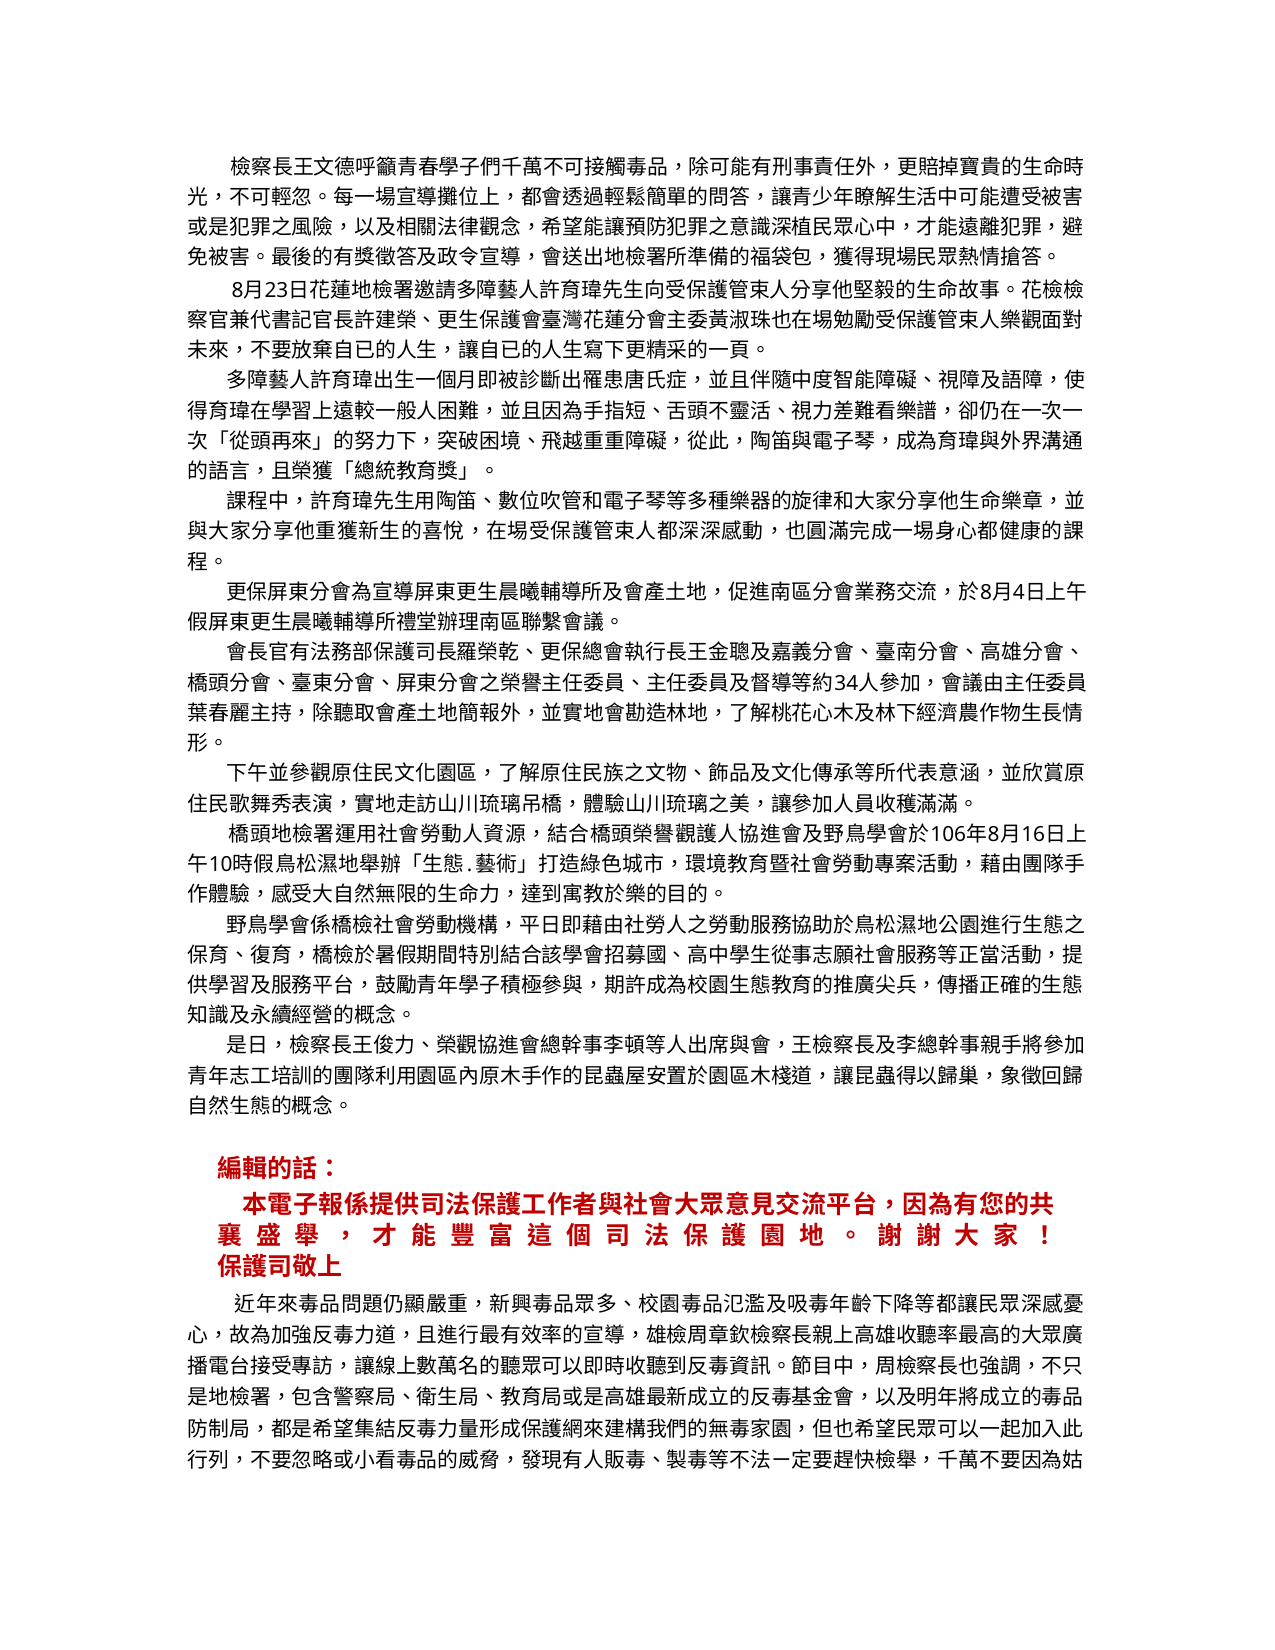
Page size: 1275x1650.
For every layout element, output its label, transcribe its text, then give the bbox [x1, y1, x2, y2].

text 編輯的話： [217, 1153, 1058, 1184]
text 會長官有法務部保護司長羅榮乾、更保總會執行長王金聰及嘉義分會、臺南分會、高雄分會、橋頭分會、臺東分會、屏東分會之榮譽主任委員、主任委員及督導等約34人參加，會議由主任委員葉春麗主持，除聽取會產土地簡報外，並實地會勘造林地，了解桃花心木及林下經濟農作物生長情形。 [187, 636, 1087, 757]
text 高雄地檢舉辦新書發表會—檢察為民之群雄奮起 [187, 1119, 1087, 1151]
text 多障藝人許育瑋出生一個月即被診斷出罹患唐氏症，並且伴隨中度智能障礙、視障及語障，使得育瑋在學習上遠較一般人困難，並且因為手指短、舌頭不靈活、視力差難看樂譜，卻仍在一次一次「從頭再來」的努力下，突破困境、飛越重重障礙，從此，陶笛與電子琴，成為育瑋與外界溝通的語言，且榮獲「總統教育獎」。 [187, 364, 1087, 484]
text 更保屏東分會為宣導屏東更生晨曦輔導所及會產土地，促進南區分會業務交流，於8月4日上午假屏東更生晨曦輔導所禮堂辦理南區聯繫會議。 [187, 575, 1087, 636]
text 近年來毒品問題仍顯嚴重，新興毒品眾多、校園毒品氾濫及吸毒年齡下降等都讓民眾深感憂心，故為加強反毒力道，且進行最有效率的宣導，雄檢周章欽檢察長親上高雄收聽率最高的大眾廣播電台接受專訪，讓線上數萬名的聽眾可以即時收聽到反毒資訊。節目中，周檢察長也強調，不只是地檢署，包含警察局、衛生局、教育局或是高雄最新成立的反毒基金會，以及明年將成立的毒品防制局，都是希望集結反毒力量形成保護網來建構我們的無毒家園，但也希望民眾可以一起加入此行列，不要忽略或小看毒品的威脅，發現有人販毒、製毒等不法ㄧ定要趕快檢舉，千萬不要因為姑 [187, 1286, 1087, 1473]
text 檢察長王文德呼籲青春學子們千萬不可接觸毒品，除可能有刑事責任外，更賠掉寶貴的生命時光，不可輕忽。每一場宣導攤位上，都會透過輕鬆簡單的問答，讓青少年瞭解生活中可能遭受被害或是犯罪之風險，以及相關法律觀念，希望能讓預防犯罪之意識深植民眾心中，才能遠離犯罪，避免被害。最後的有獎徵答及政令宣導，會送出地檢署所準備的福袋包，獲得現場民眾熱情搶答。 [187, 150, 1087, 271]
text 下午並參觀原住民文化園區，了解原住民族之文物、飾品及文化傳承等所代表意涵，並欣賞原住民歌舞秀表演，實地走訪山川琉璃吊橋，體驗山川琉璃之美，讓參加人員收穫滿滿。 [187, 757, 1087, 817]
text 橋頭地檢署運用社會勞動人資源，結合橋頭榮譽觀護人協進會及野鳥學會於106年8月16日上午10時假鳥松濕地舉辦「生態․藝術」打造綠色城市，環境教育暨社會勞動專案活動，藉由團隊手作體驗，感受大自然無限的生命力，達到寓教於樂的目的。 [187, 817, 1087, 908]
text 野鳥學會係橋檢社會勞動機構，平日即藉由社勞人之勞動服務協助於鳥松濕地公園進行生態之保育、復育，橋檢於暑假期間特別結合該學會招募國、高中學生從事志願社會服務等正當活動，提供學習及服務平台，鼓勵青年學子積極參與，期許成為校園生態教育的推廣尖兵，傳播正確的生態知識及永續經營的概念。 [187, 908, 1087, 1029]
text 課程中，許育瑋先生用陶笛、數位吹管和電子琴等多種樂器的旋律和大家分享他生命樂章，並與大家分享他重獲新生的喜悅，在埸受保護管束人都深深感動，也圓滿完成一埸身心都健康的課程。 [187, 484, 1087, 575]
text 是日，檢察長王俊力、榮觀協進會總幹事李頓等人出席與會，王檢察長及李總幹事親手將參加青年志工培訓的團隊利用園區內原木手作的昆蟲屋安置於園區木棧道，讓昆蟲得以歸巢，象徵回歸自然生態的概念。 [187, 1029, 1087, 1119]
text 本電子報係提供司法保護工作者與社會大眾意見交流平台，因為有您的共襄盛舉，才能豐富這個司法保護園地。謝謝大家！ 保護司敬上 [217, 1188, 1058, 1282]
text 8月23日花蓮地檢署邀請多障藝人許育瑋先生向受保護管束人分享他堅毅的生命故事。花檢檢察官兼代書記官長許建榮、更生保護會臺灣花蓮分會主委黃淑珠也在埸勉勵受保護管束人樂觀面對未來，不要放棄自已的人生，讓自已的人生寫下更精采的一頁。 [187, 273, 1087, 364]
